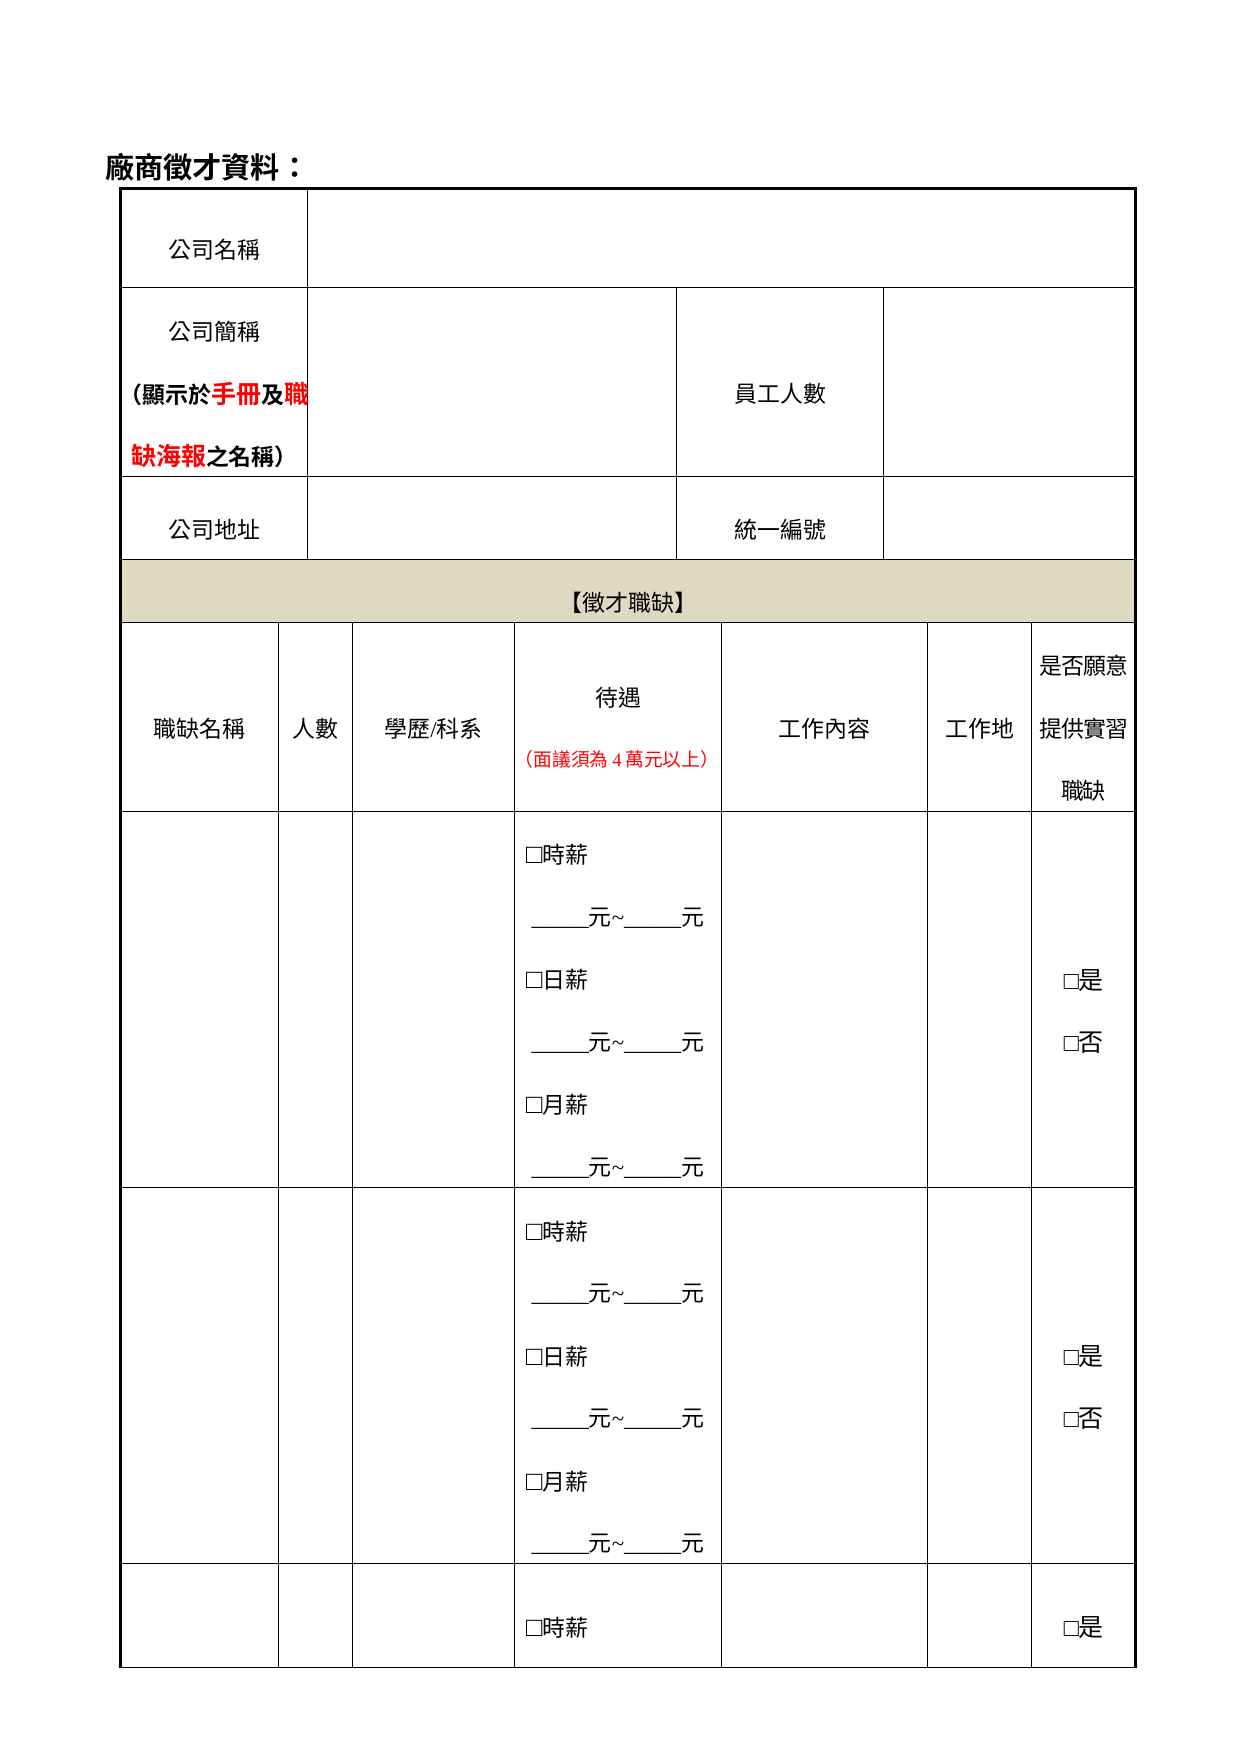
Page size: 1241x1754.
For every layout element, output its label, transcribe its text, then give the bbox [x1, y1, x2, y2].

table_cell [884, 477, 1134, 558]
table_cell [279, 1564, 352, 1667]
table_cell [722, 1564, 927, 1667]
table_cell □時薪 _____元~_____元 □日薪 _____元~_____元 □月薪 _____元~_____元 [515, 812, 721, 1187]
table_header 公司名稱 [122, 190, 307, 287]
table_cell 公司簡稱 （顯示於手冊及職缺海報之名稱） [122, 288, 307, 476]
table_cell 人數 [279, 623, 352, 811]
table_cell [308, 288, 676, 476]
table_cell [279, 1188, 352, 1563]
table_cell [308, 477, 676, 558]
table_cell [353, 812, 514, 1187]
table_cell [122, 812, 278, 1187]
table_cell [722, 1188, 927, 1563]
table_cell 【徵才職缺】 [122, 560, 1134, 622]
table_cell [928, 812, 1031, 1187]
table_cell 統一編號 [677, 477, 883, 558]
table_cell [928, 1188, 1031, 1563]
table_cell 工作內容 [722, 623, 927, 811]
text 廠商徵才資料： [105, 124, 1165, 187]
table_cell 學歷/科系 [353, 623, 514, 811]
table_header [308, 190, 1134, 287]
table_cell □是 □否 [1032, 1188, 1134, 1563]
table_cell 工作地 [928, 623, 1031, 811]
table_cell □是 □否 [1032, 812, 1134, 1187]
table_cell [722, 812, 927, 1187]
table_cell [122, 1188, 278, 1563]
table_cell [122, 1564, 278, 1667]
table_cell □時薪 _____元~_____元 □日薪 _____元~_____元 □月薪 _____元~_____元 [515, 1188, 721, 1563]
table_cell 待遇 （面議須為4萬元以上） [515, 623, 721, 811]
table_cell □時薪 [515, 1564, 721, 1667]
table_cell [928, 1564, 1031, 1667]
table_cell [353, 1188, 514, 1563]
table_cell [353, 1564, 514, 1667]
table_cell 職缺名稱 [122, 623, 278, 811]
table_cell [884, 288, 1134, 476]
table_cell 員工人數 [677, 288, 883, 476]
table_cell 是否願意提供實習職缺 [1032, 623, 1134, 811]
table_cell □是 [1032, 1564, 1134, 1667]
table_cell [279, 812, 352, 1187]
table_cell 公司地址 [122, 477, 307, 558]
